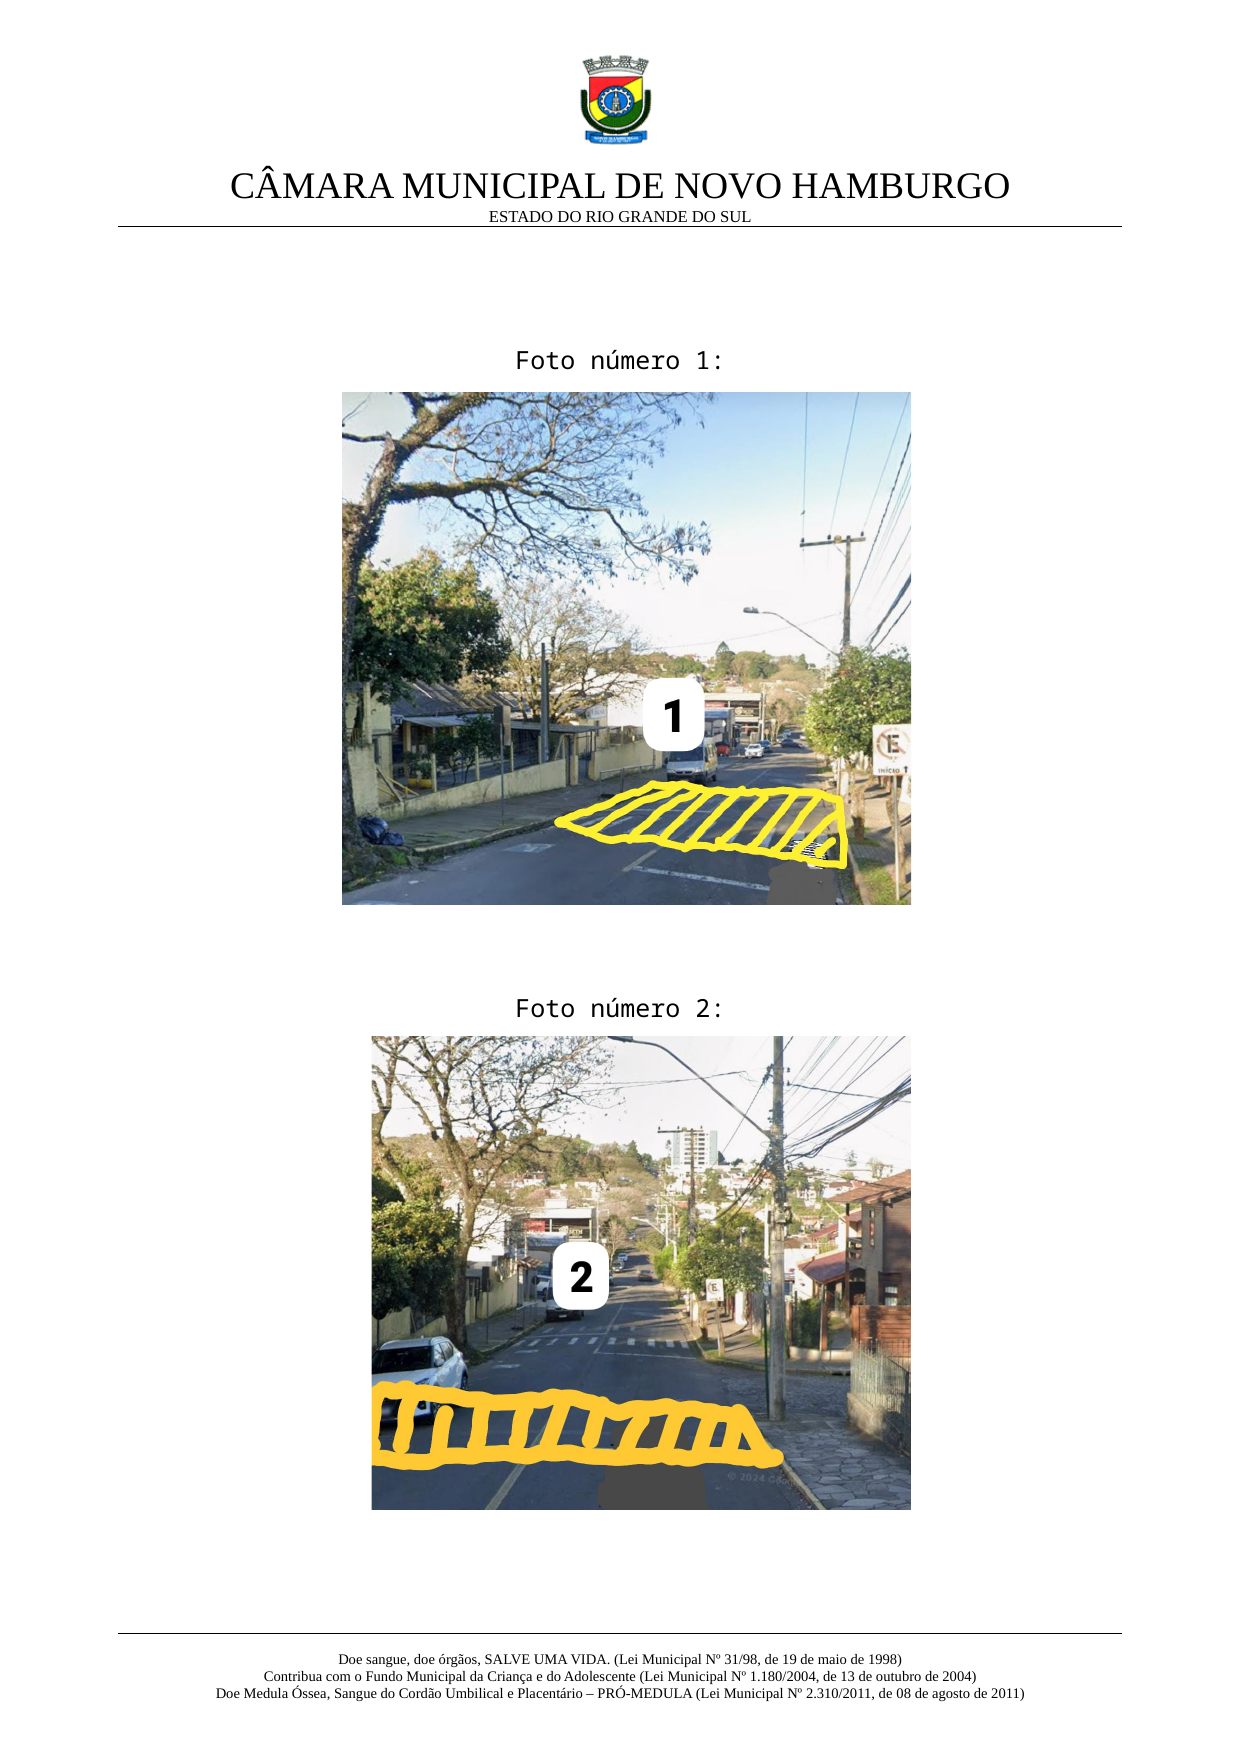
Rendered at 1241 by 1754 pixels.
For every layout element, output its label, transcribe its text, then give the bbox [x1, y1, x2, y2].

picture [371, 1036, 911, 1510]
text Foto número 1: [118, 342, 1122, 376]
picture [574, 48, 655, 149]
text Foto número 2: [118, 991, 1122, 1025]
picture [342, 392, 912, 905]
